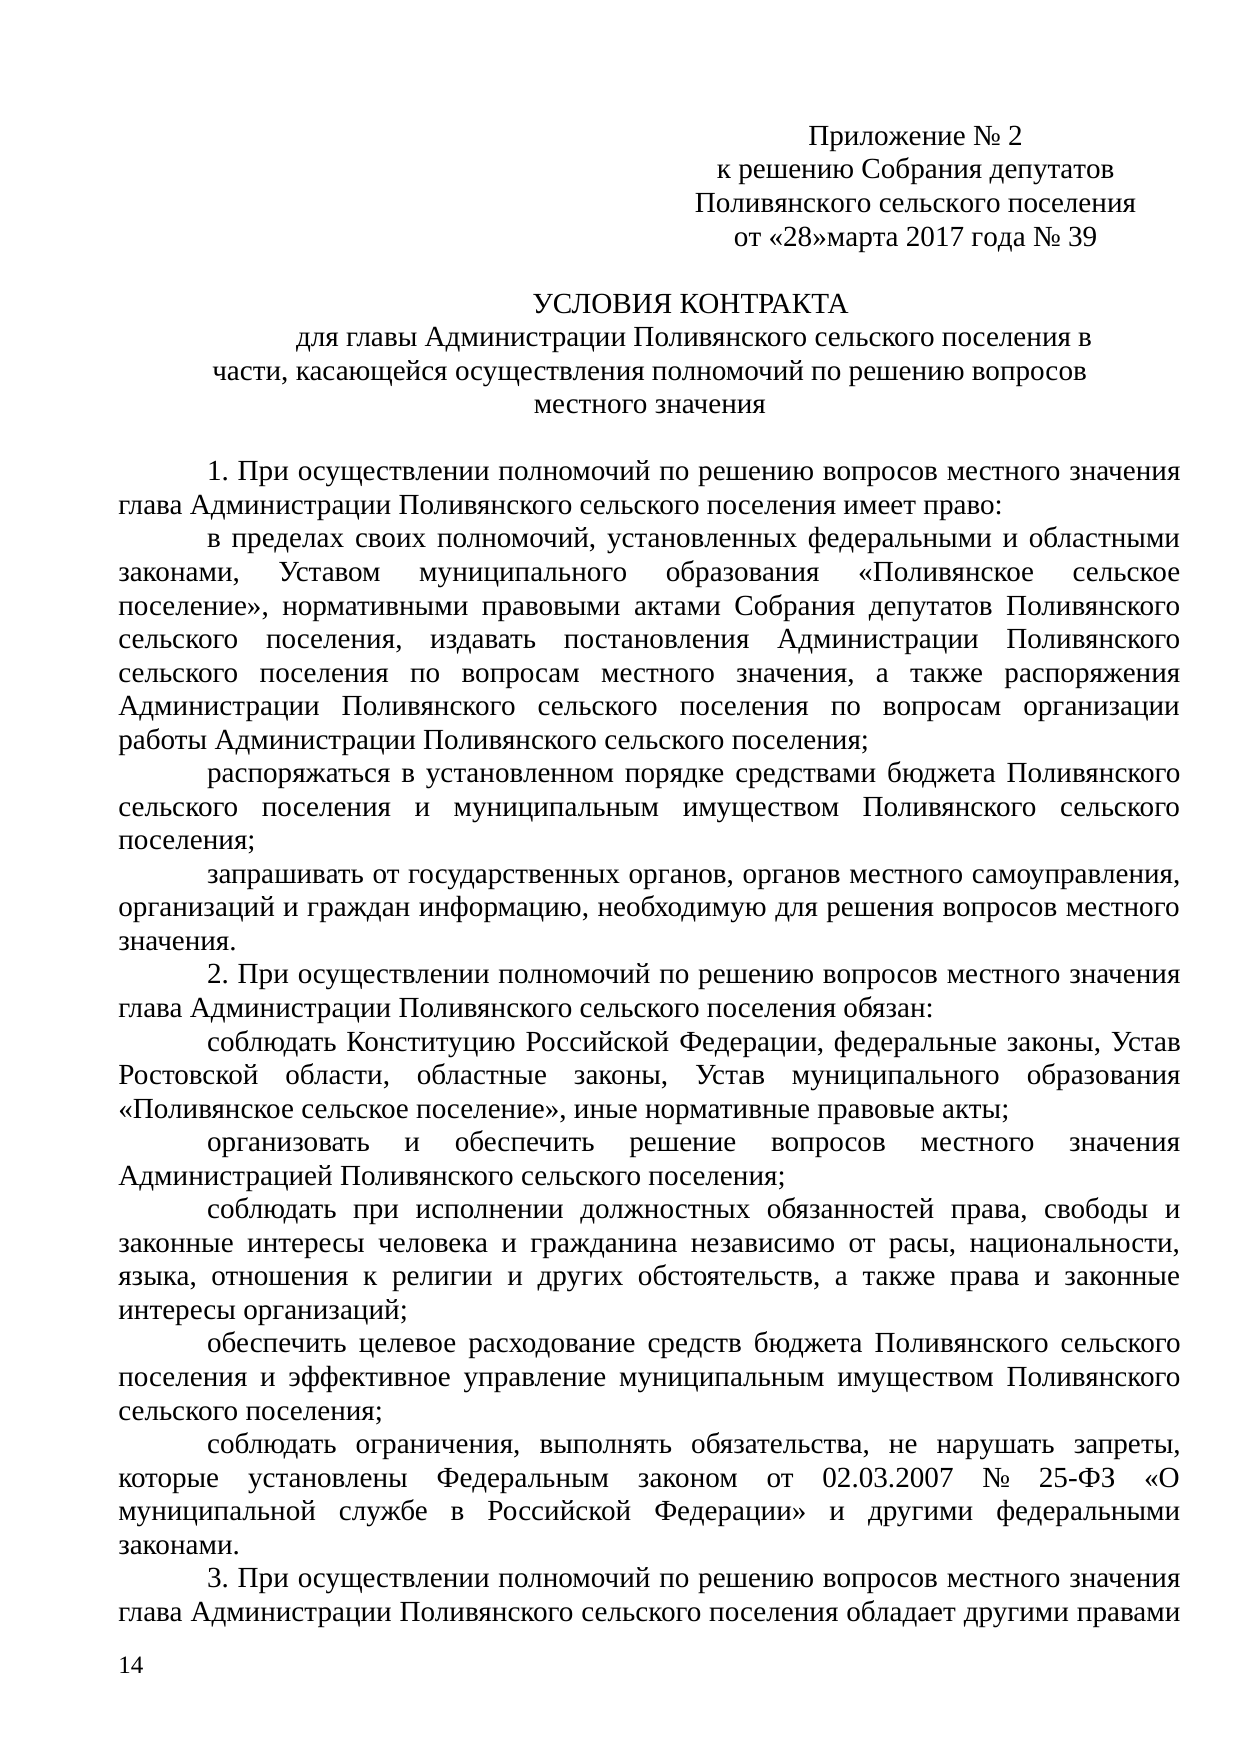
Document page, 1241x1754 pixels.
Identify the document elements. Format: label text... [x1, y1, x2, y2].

text 2. При осуществлении полномочий по решению вопросов местного значения глава Администрации Поливянского сельского поселения обязан: [118, 957, 1181, 1024]
text организовать и обеспечить решение вопросов местного значения Администрацией Поливянского сельского поселения; [118, 1124, 1181, 1191]
text соблюдать Конституцию Российской Федерации, федеральные законы, Устав Ростовской области, областные законы, Устав муниципального образования «Поливянское сельское поселение», иные нормативные правовые акты; [118, 1024, 1181, 1124]
text в пределах своих полномочий, установленных федеральными и областными законами, Уставом муниципального образования «Поливянское сельское поселение», нормативными правовыми актами Собрания депутатов Поливянского сельского поселения, издавать постановления Администрации Поливянского сельского поселения по вопросам местного значения, а также распоряжения Администрации Поливянского сельского поселения по вопросам организации работы Администрации Поливянского сельского поселения; [118, 521, 1181, 755]
text от «28»марта 2017 года № 39 [650, 219, 1181, 252]
text распоряжаться в установленном порядке средствами бюджета Поливянского сельского поселения и муниципальным имуществом Поливянского сельского поселения; [118, 755, 1181, 856]
text обеспечить целевое расходование средств бюджета Поливянского сельского поселения и эффективное управление муниципальным имуществом Поливянского сельского поселения; [118, 1326, 1181, 1426]
text 1. При осуществлении полномочий по решению вопросов местного значения глава Администрации Поливянского сельского поселения имеет право: [118, 453, 1181, 521]
text запрашивать от государственных органов, органов местного самоуправления, организаций и граждан информацию, необходимую для решения вопросов местного значения. [118, 856, 1181, 957]
text соблюдать при исполнении должностных обязанностей права, свободы и законные интересы человека и гражданина независимо от расы, национальности, языка, отношения к религии и других обстоятельств, а также права и законные интересы организаций; [118, 1191, 1181, 1326]
text к решению Собрания депутатов Поливянского сельского поселения [650, 152, 1181, 219]
text Приложение № 2 [650, 118, 1181, 152]
text для главы Администрации Поливянского сельского поселения в части, касающейся осуществления полномочий по решению вопросов местного значения [177, 319, 1122, 420]
text УСЛОВИЯ КОНТРАКТА [177, 286, 1122, 319]
text 3. При осуществлении полномочий по решению вопросов местного значения глава Администрации Поливянского сельского поселения обладает другими правами [118, 1560, 1181, 1627]
text соблюдать ограничения, выполнять обязательства, не нарушать запреты, которые установлены Федеральным законом от 02.03.2007 № 25-ФЗ «О муниципальной службе в Российской Федерации» и другими федеральными законами. [118, 1426, 1181, 1560]
